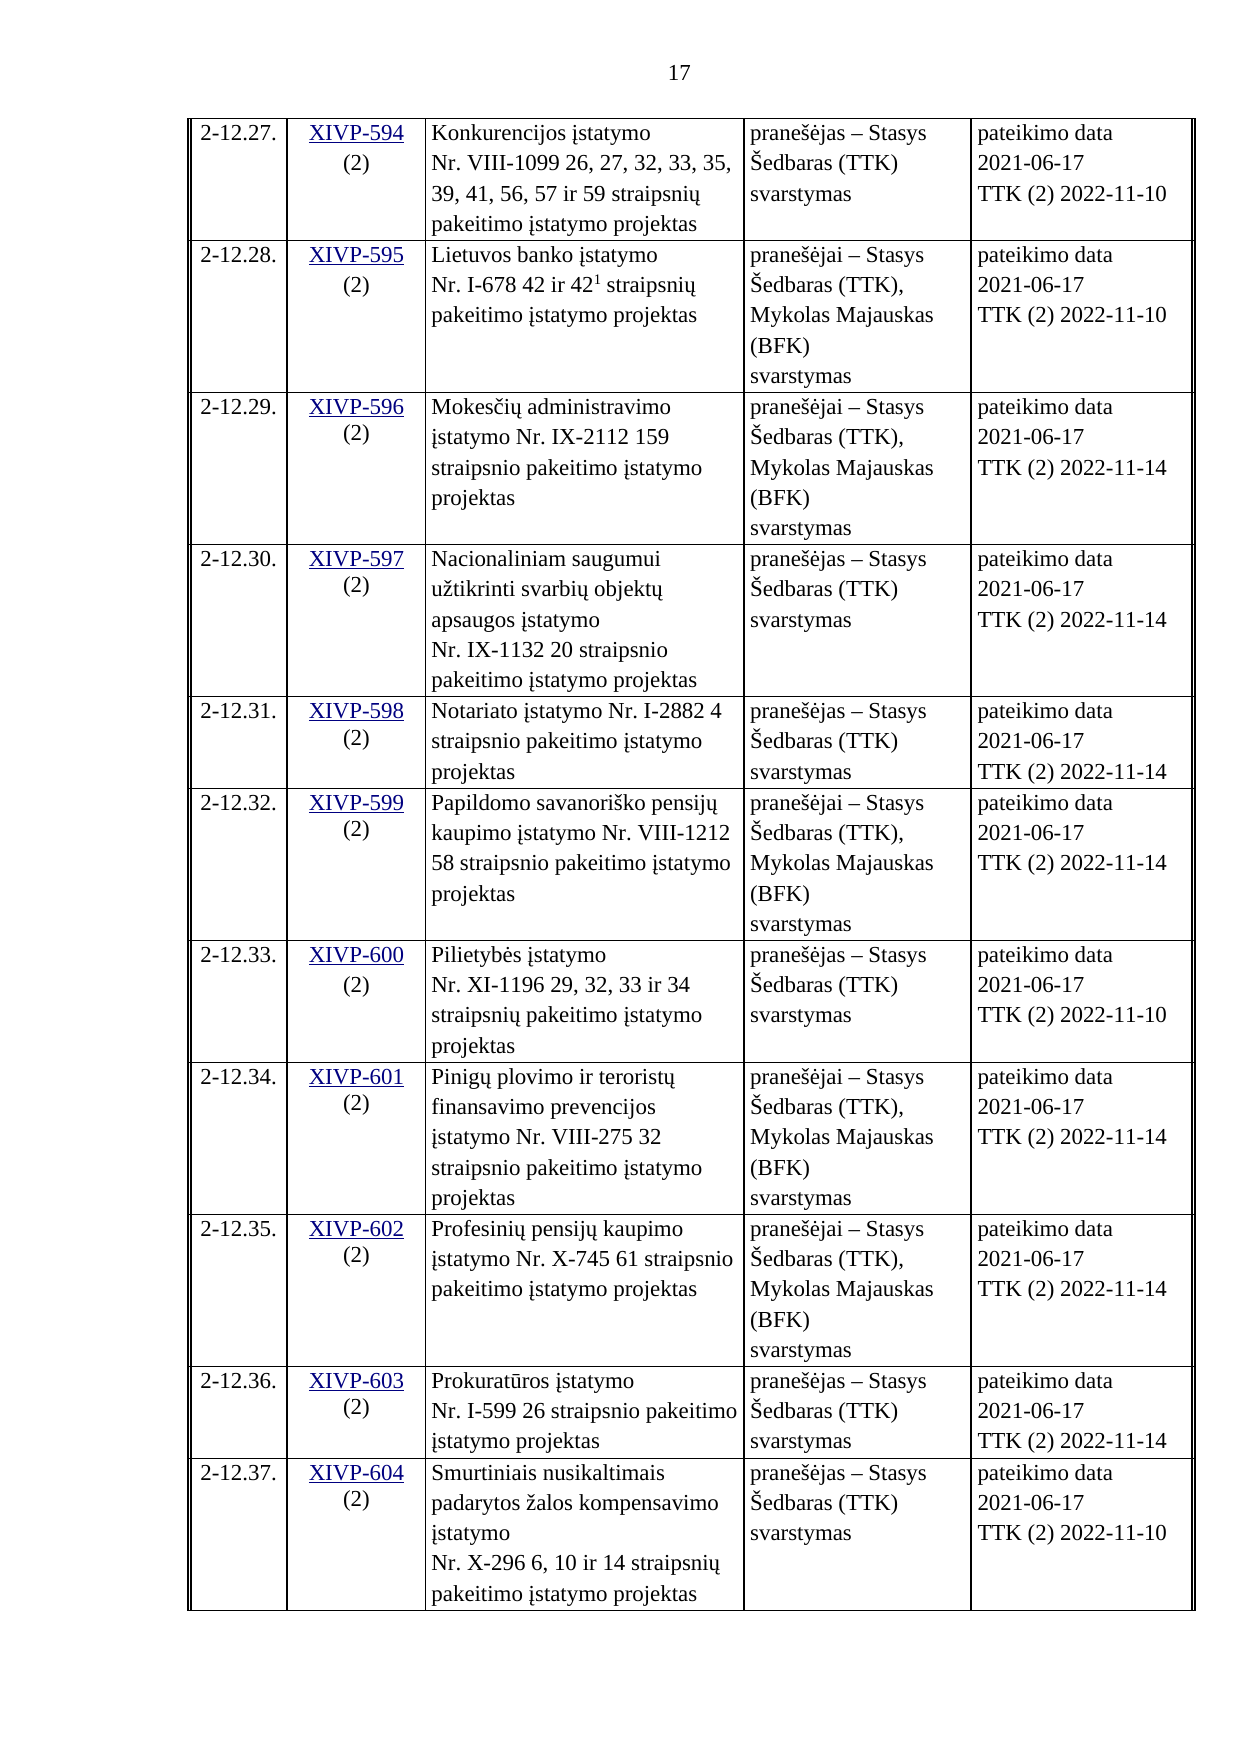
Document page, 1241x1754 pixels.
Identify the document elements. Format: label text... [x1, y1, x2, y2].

table_cell XIVP-598 (2) [288, 697, 425, 788]
table_cell Konkurencijos įstatymo Nr. VIII-1099 26, 27, 32, 33, 35, 39, 41, 56, 57 ir 59 straipsnių pakeitimo įstatymo projektas [426, 119, 743, 240]
table_cell 2-12.33. [192, 941, 286, 1062]
table_cell pateikimo data 2021-06-17 TTK (2) 2022-11-14 [972, 545, 1191, 696]
table_cell Pinigų plovimo ir teroristų finansavimo prevencijos įstatymo Nr. VIII-275 32 straipsnio pakeitimo įstatymo projektas [426, 1063, 743, 1214]
table_cell pranešėjai – Stasys Šedbaras (TTK), Mykolas Majauskas (BFK) svarstymas [745, 241, 970, 392]
table_cell XIVP-603 (2) [288, 1367, 425, 1458]
table_cell XIVP-599 (2) [288, 789, 425, 940]
table_cell pranešėjas – Stasys Šedbaras (TTK) svarstymas [745, 1459, 970, 1610]
table_cell pateikimo data 2021-06-17 TTK (2) 2022-11-10 [972, 941, 1191, 1062]
table_cell pateikimo data 2021-06-17 TTK (2) 2022-11-14 [972, 697, 1191, 788]
table_cell Papildomo savanoriško pensijų kaupimo įstatymo Nr. VIII-1212 58 straipsnio pakeitimo įstatymo projektas [426, 789, 743, 940]
table_cell pranešėjas – Stasys Šedbaras (TTK) svarstymas [745, 119, 970, 240]
table_cell 2-12.31. [192, 697, 286, 788]
table_cell Lietuvos banko įstatymo Nr. I-678 42 ir 421 straipsnių pakeitimo įstatymo projektas [426, 241, 743, 392]
table_cell XIVP-600 (2) [288, 941, 425, 1062]
table_cell 2-12.30. [192, 545, 286, 696]
table_cell XIVP-602 (2) [288, 1215, 425, 1366]
table_cell 2-12.34. [192, 1063, 286, 1214]
table_cell Prokuratūros įstatymo Nr. I-599 26 straipsnio pakeitimo įstatymo projektas [426, 1367, 743, 1458]
table_cell pranešėjas – Stasys Šedbaras (TTK) svarstymas [745, 545, 970, 696]
table_cell pateikimo data 2021-06-17 TTK (2) 2022-11-10 [972, 1459, 1191, 1610]
table_cell 2-12.35. [192, 1215, 286, 1366]
table_cell pranešėjas – Stasys Šedbaras (TTK) svarstymas [745, 697, 970, 788]
table_cell Mokesčių administravimo įstatymo Nr. IX-2112 159 straipsnio pakeitimo įstatymo projektas [426, 393, 743, 544]
table_cell Nacionaliniam saugumui užtikrinti svarbių objektų apsaugos įstatymo Nr. IX-1132 20 straipsnio pakeitimo įstatymo projektas [426, 545, 743, 696]
table_cell pranešėjai – Stasys Šedbaras (TTK), Mykolas Majauskas (BFK) svarstymas [745, 393, 970, 544]
table_cell pranešėjai – Stasys Šedbaras (TTK), Mykolas Majauskas (BFK) svarstymas [745, 789, 970, 940]
table_cell XIVP-597 (2) [288, 545, 425, 696]
table_cell 2-12.29. [192, 393, 286, 544]
table_cell pranešėjas – Stasys Šedbaras (TTK) svarstymas [745, 1367, 970, 1458]
table_cell Smurtiniais nusikaltimais padarytos žalos kompensavimo įstatymo Nr. X-296 6, 10 ir 14 straipsnių pakeitimo įstatymo projektas [426, 1459, 743, 1610]
table_cell 2-12.27. [192, 119, 286, 240]
table_cell pranešėjai – Stasys Šedbaras (TTK), Mykolas Majauskas (BFK) svarstymas [745, 1215, 970, 1366]
table_cell pateikimo data 2021-06-17 TTK (2) 2022-11-14 [972, 1367, 1191, 1458]
table_cell 2-12.32. [192, 789, 286, 940]
table_cell XIVP-604 (2) [288, 1459, 425, 1610]
table_cell pateikimo data 2021-06-17 TTK (2) 2022-11-14 [972, 789, 1191, 940]
table_cell XIVP-601 (2) [288, 1063, 425, 1214]
table_cell pateikimo data 2021-06-17 TTK (2) 2022-11-14 [972, 1063, 1191, 1214]
table_cell XIVP-594 (2) [288, 119, 425, 240]
table_cell XIVP-595 (2) [288, 241, 425, 392]
table_cell Notariato įstatymo Nr. I-2882 4 straipsnio pakeitimo įstatymo projektas [426, 697, 743, 788]
table_cell pranešėjas – Stasys Šedbaras (TTK) svarstymas [745, 941, 970, 1062]
table_cell pateikimo data 2021-06-17 TTK (2) 2022-11-14 [972, 393, 1191, 544]
table_cell Pilietybės įstatymo Nr. XI-1196 29, 32, 33 ir 34 straipsnių pakeitimo įstatymo projektas [426, 941, 743, 1062]
table_cell Profesinių pensijų kaupimo įstatymo Nr. X-745 61 straipsnio pakeitimo įstatymo projektas [426, 1215, 743, 1366]
table_cell 2-12.37. [192, 1459, 286, 1610]
table_cell XIVP-596 (2) [288, 393, 425, 544]
table_cell pateikimo data 2021-06-17 TTK (2) 2022-11-10 [972, 119, 1191, 240]
table_cell 2-12.28. [192, 241, 286, 392]
table_cell pateikimo data 2021-06-17 TTK (2) 2022-11-14 [972, 1215, 1191, 1366]
table_cell 2-12.36. [192, 1367, 286, 1458]
table_cell pateikimo data 2021-06-17 TTK (2) 2022-11-10 [972, 241, 1191, 392]
table_cell pranešėjai – Stasys Šedbaras (TTK), Mykolas Majauskas (BFK) svarstymas [745, 1063, 970, 1214]
